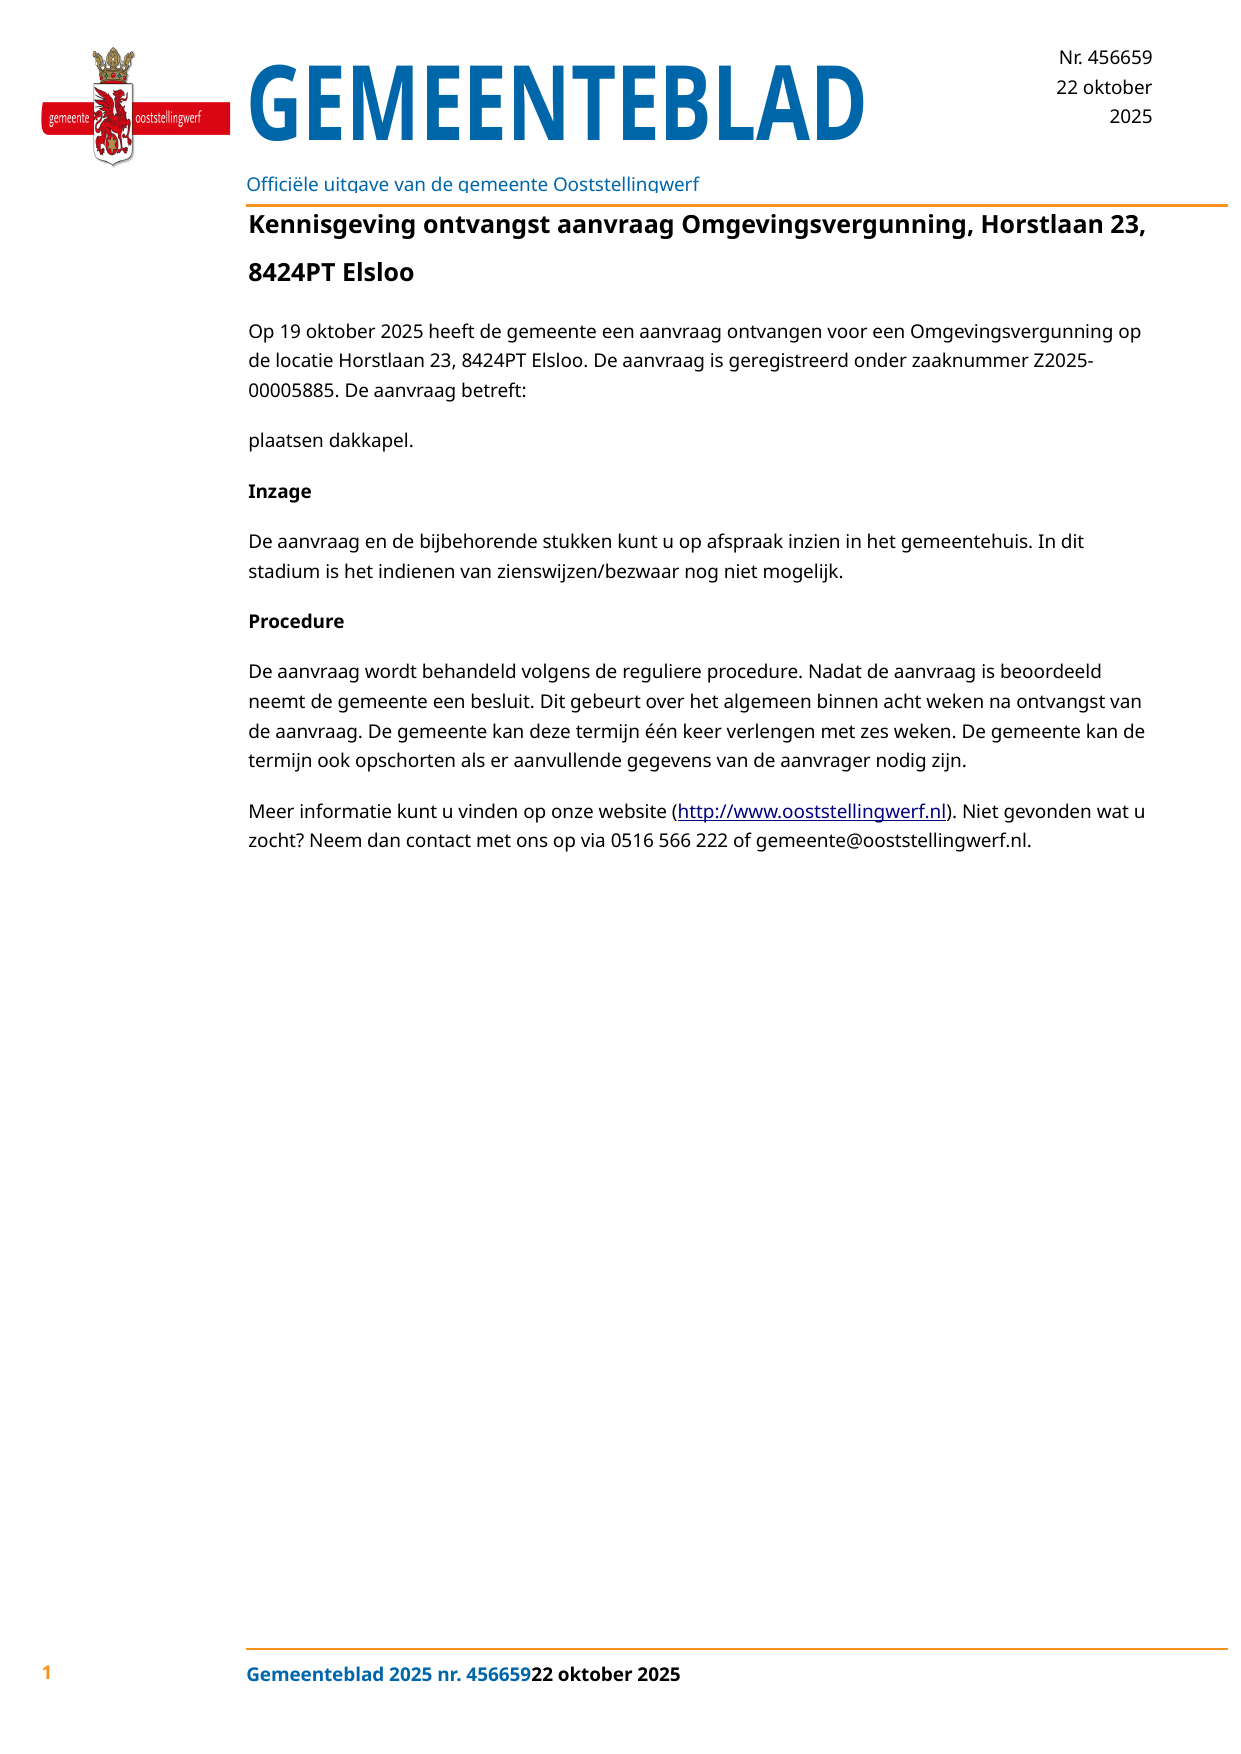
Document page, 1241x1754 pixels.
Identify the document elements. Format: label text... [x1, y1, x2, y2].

text De aanvraag wordt behandeld volgens de reguliere procedure. Nadat de aanvraag is beoordeeld neemt de gemeente een besluit. Dit gebeurt over het algemeen binnen acht weken na ontvangst van de aanvraag. De gemeente kan deze termijn één keer verlengen met zes weken. De gemeente kan de termijn ook opschorten als er aanvullende gegevens van de aanvrager nodig zijn. [248, 659, 1152, 773]
text Kennisgeving ontvangst aanvraag Omgevingsvergunning, Horstlaan 23, 8424PT Elsloo [248, 207, 1152, 288]
text plaatsen dakkapel. [248, 427, 1152, 453]
text Meer informatie kunt u vinden op onze website (http://www.ooststellingwerf.nl). Niet gevonden wat u zocht? Neem dan contact met ons op via 0516 566 222 of gemeente@ooststellingwerf.nl. [248, 798, 1152, 853]
text De aanvraag en de bijbehorende stukken kunt u op afspraak inzien in het gemeentehuis. In dit stadium is het indienen van zienswijzen/bezwaar nog niet mogelijk. [248, 528, 1152, 584]
text Inzage [248, 478, 1152, 504]
picture [41, 47, 231, 172]
text Op 19 oktober 2025 heeft de gemeente een aanvraag ontvangen voor een Omgevingsvergunning op de locatie Horstlaan 23, 8424PT Elsloo. De aanvraag is geregistreerd onder zaaknummer Z2025-00005885. De aanvraag betreft: [248, 318, 1152, 403]
text Procedure [248, 608, 1152, 634]
